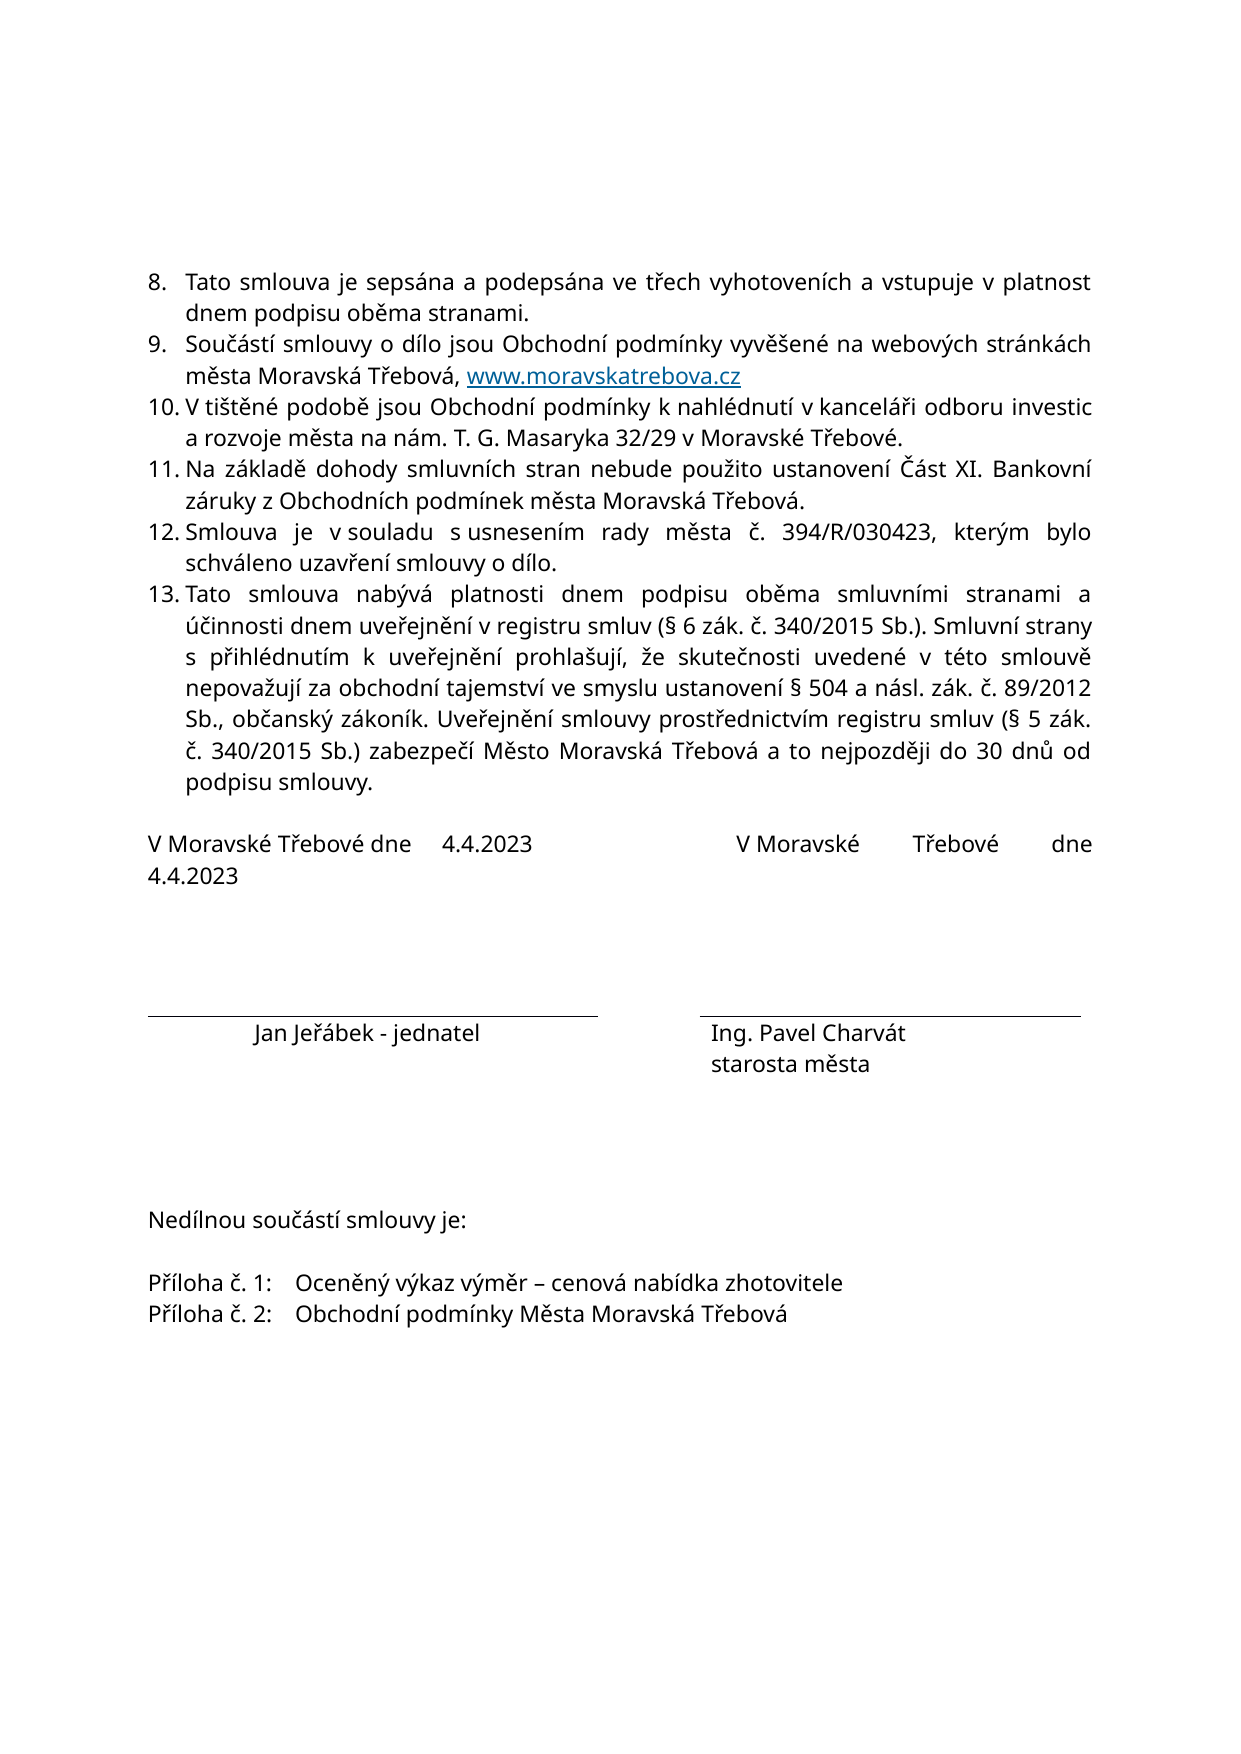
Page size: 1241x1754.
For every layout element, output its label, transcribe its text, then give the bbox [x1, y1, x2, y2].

table_header [700, 891, 1081, 1016]
list Smlouva je v souladu s usnesením rady města č. 394/R/030423, kterým bylo schváleno uzavření smlouvy o dílo. [148, 516, 1092, 578]
table_header [148, 891, 598, 1016]
table_cell [598, 1016, 699, 1079]
list Na základě dohody smluvních stran nebude použito ustanovení Část XI. Bankovní záruky z Obchodních podmínek města Moravská Třebová. [148, 453, 1092, 516]
text Příloha č. 2: Obchodní podmínky Města Moravská Třebová [148, 1298, 1092, 1329]
list Součástí smlouvy o dílo jsou Obchodní podmínky vyvěšené na webových stránkách města Moravská Třebová, www.moravskatrebova.cz [148, 328, 1092, 391]
list Tato smlouva nabývá platnosti dnem podpisu oběma smluvními stranami a účinnosti dnem uveřejnění v registru smluv (§ 6 zák. č. 340/2015 Sb.). Smluvní strany s přihlédnutím k uveřejnění prohlašují, že skutečnosti uvedené v této smlouvě nepovažují za obchodní tajemství ve smyslu ustanovení § 504 a násl. zák. č. 89/2012 Sb., občanský zákoník. Uveřejnění smlouvy prostřednictvím registru smluv (§ 5 zák. č. 340/2015 Sb.) zabezpečí Město Moravská Třebová a to nejpozději do 30 dnů od podpisu smlouvy. [148, 578, 1092, 797]
table_cell Ing. Pavel Charvát starosta města [700, 1017, 1081, 1079]
list Tato smlouva je sepsána a podepsána ve třech vyhotoveních a vstupuje v platnost dnem podpisu oběma stranami. [148, 266, 1092, 328]
table_cell Jan Jeřábek - jednatel [148, 1017, 598, 1079]
text Nedílnou součástí smlouvy je: [148, 1204, 1092, 1236]
text V Moravské Třebové dne 4.4.2023 V Moravské Třebové dne 4.4.2023 [148, 828, 1092, 891]
text Příloha č. 1: Oceněný výkaz výměr – cenová nabídka zhotovitele [148, 1267, 1092, 1298]
list V tištěné podobě jsou Obchodní podmínky k nahlédnutí v kanceláři odboru investic a rozvoje města na nám. T. G. Masaryka 32/29 v Moravské Třebové. [148, 391, 1092, 453]
table_header [598, 891, 699, 1016]
